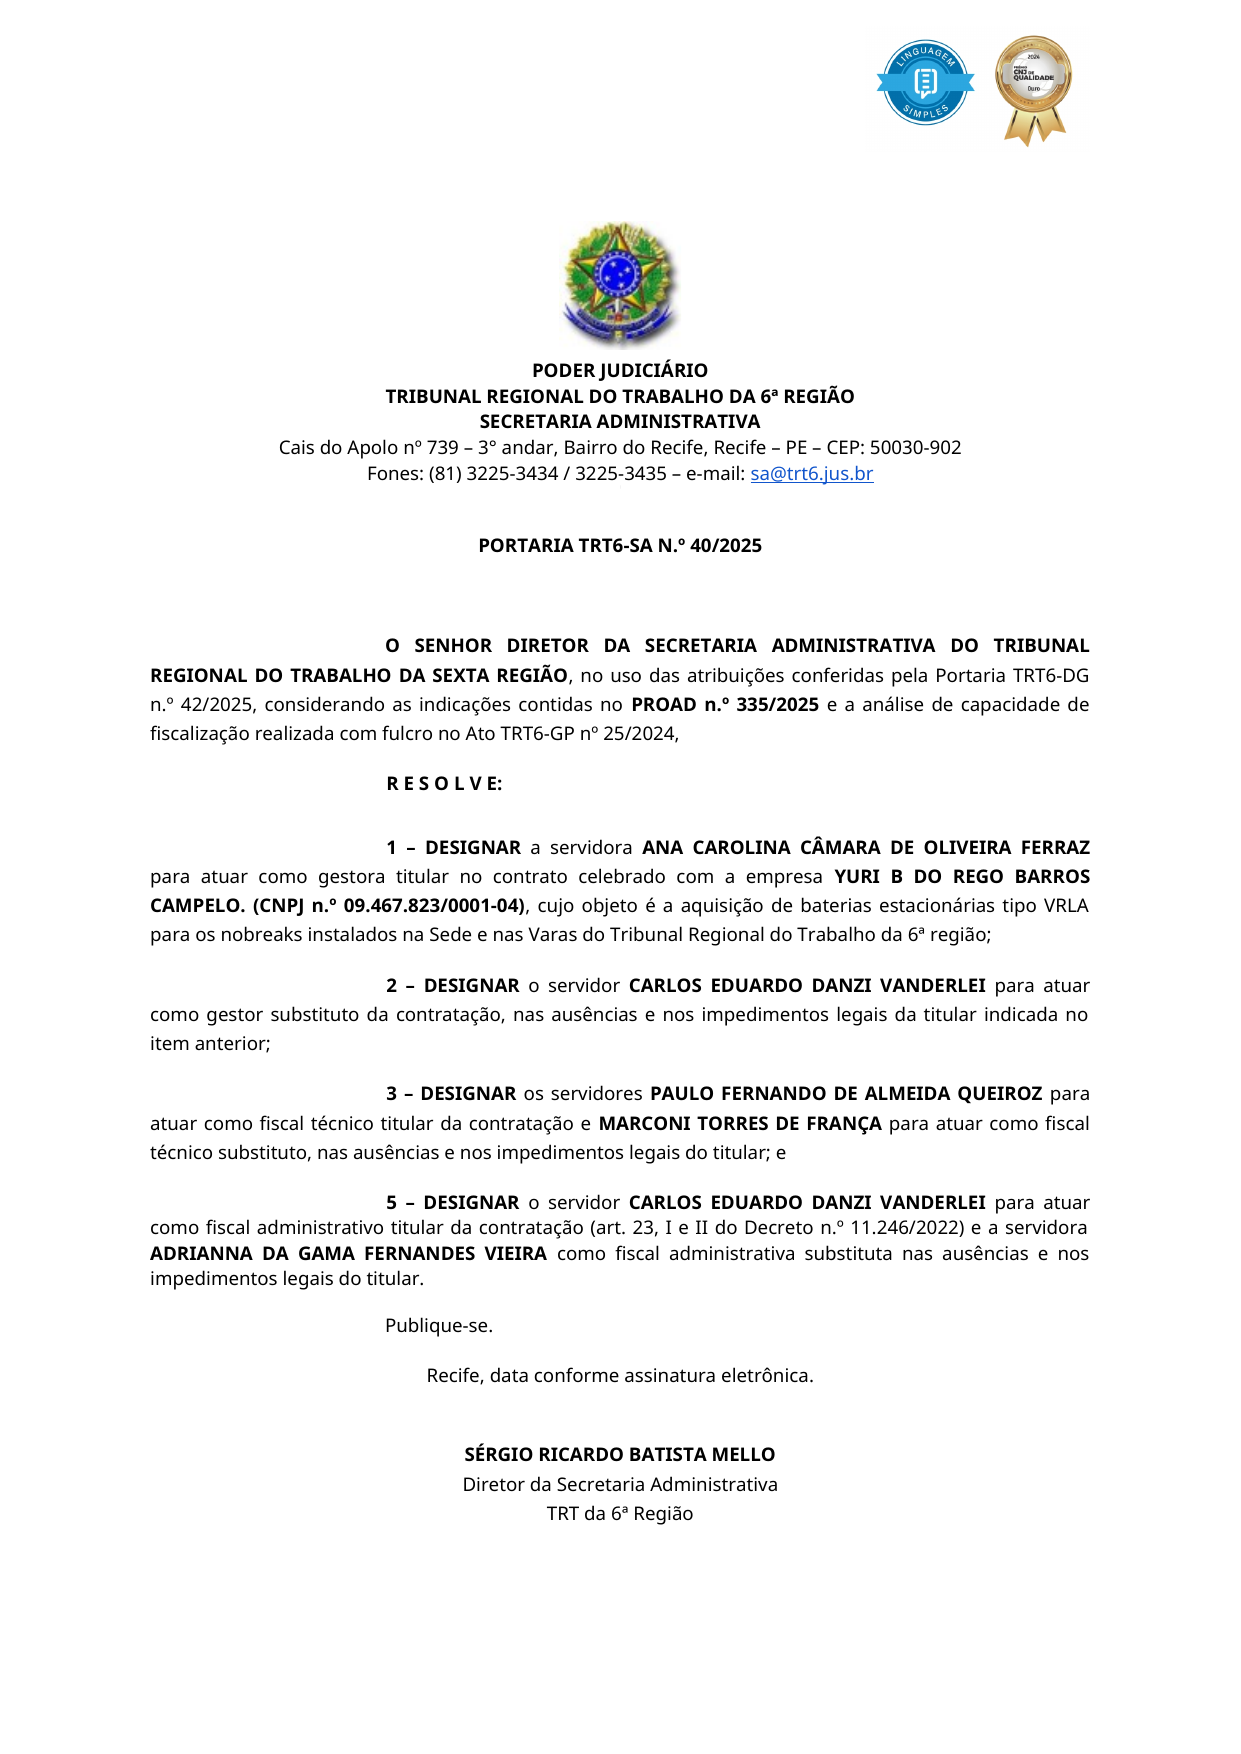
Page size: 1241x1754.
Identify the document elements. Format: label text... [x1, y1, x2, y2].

text Diretor da Secretaria Administrativa [150, 1471, 1090, 1496]
text O SENHOR DIRETOR DA SECRETARIA ADMINISTRATIVA DO TRIBUNAL REGIONAL DO TRABALHO DA SEXTA REGIÃO, no uso das atribuições conferidas pela Portaria TRT6-DG n.º 42/2025, considerando as indicações contidas no PROAD n.º 335/2025 e a análise de capacidade de fiscalização realizada com fulcro no Ato TRT6-GP nº 25/2024, [150, 633, 1090, 746]
text 2 – DESIGNAR o servidor CARLOS EDUARDO DANZI VANDERLEI para atuar como gestor substituto da contratação, nas ausências e nos impedimentos legais da titular indicada no item anterior; [150, 972, 1090, 1056]
text PORTARIA TRT6-SA N.º 40/2025 [150, 533, 1090, 558]
picture [864, 26, 1091, 152]
text 1 – DESIGNAR a servidora ANA CAROLINA CÂMARA DE OLIVEIRA FERRAZ para atuar como gestora titular no contrato celebrado com a empresa YURI B DO REGO BARROS CAMPELO. (CNPJ n.º 09.467.823/0001-04), cujo objeto é a aquisição de baterias estacionárias tipo VRLA para os nobreaks instalados na Sede e nas Varas do Tribunal Regional do Trabalho da 6ª região; [150, 834, 1090, 947]
text R E S O L V E: [386, 771, 1090, 796]
text SÉRGIO RICARDO BATISTA MELLO [150, 1442, 1090, 1467]
text Publique-se. [150, 1312, 1090, 1338]
text 3 – DESIGNAR os servidores PAULO FERNANDO DE ALMEIDA QUEIROZ para atuar como fiscal técnico titular da contratação e MARCONI TORRES DE FRANÇA para atuar como fiscal técnico substituto, nas ausências e nos impedimentos legais do titular; e [150, 1081, 1090, 1164]
picture [559, 221, 682, 350]
text Recife, data conforme assinatura eletrônica. [150, 1362, 1090, 1388]
text 5 – DESIGNAR o servidor CARLOS EDUARDO DANZI VANDERLEI para atuar como fiscal administrativo titular da contratação (art. 23, I e II do Decreto n.º 11.246/2022) e a servidora ADRIANNA DA GAMA FERNANDES VIEIRA como fiscal administrativa substituta nas ausências e nos impedimentos legais do titular. [150, 1189, 1090, 1291]
text TRT da 6ª Região [150, 1500, 1090, 1526]
